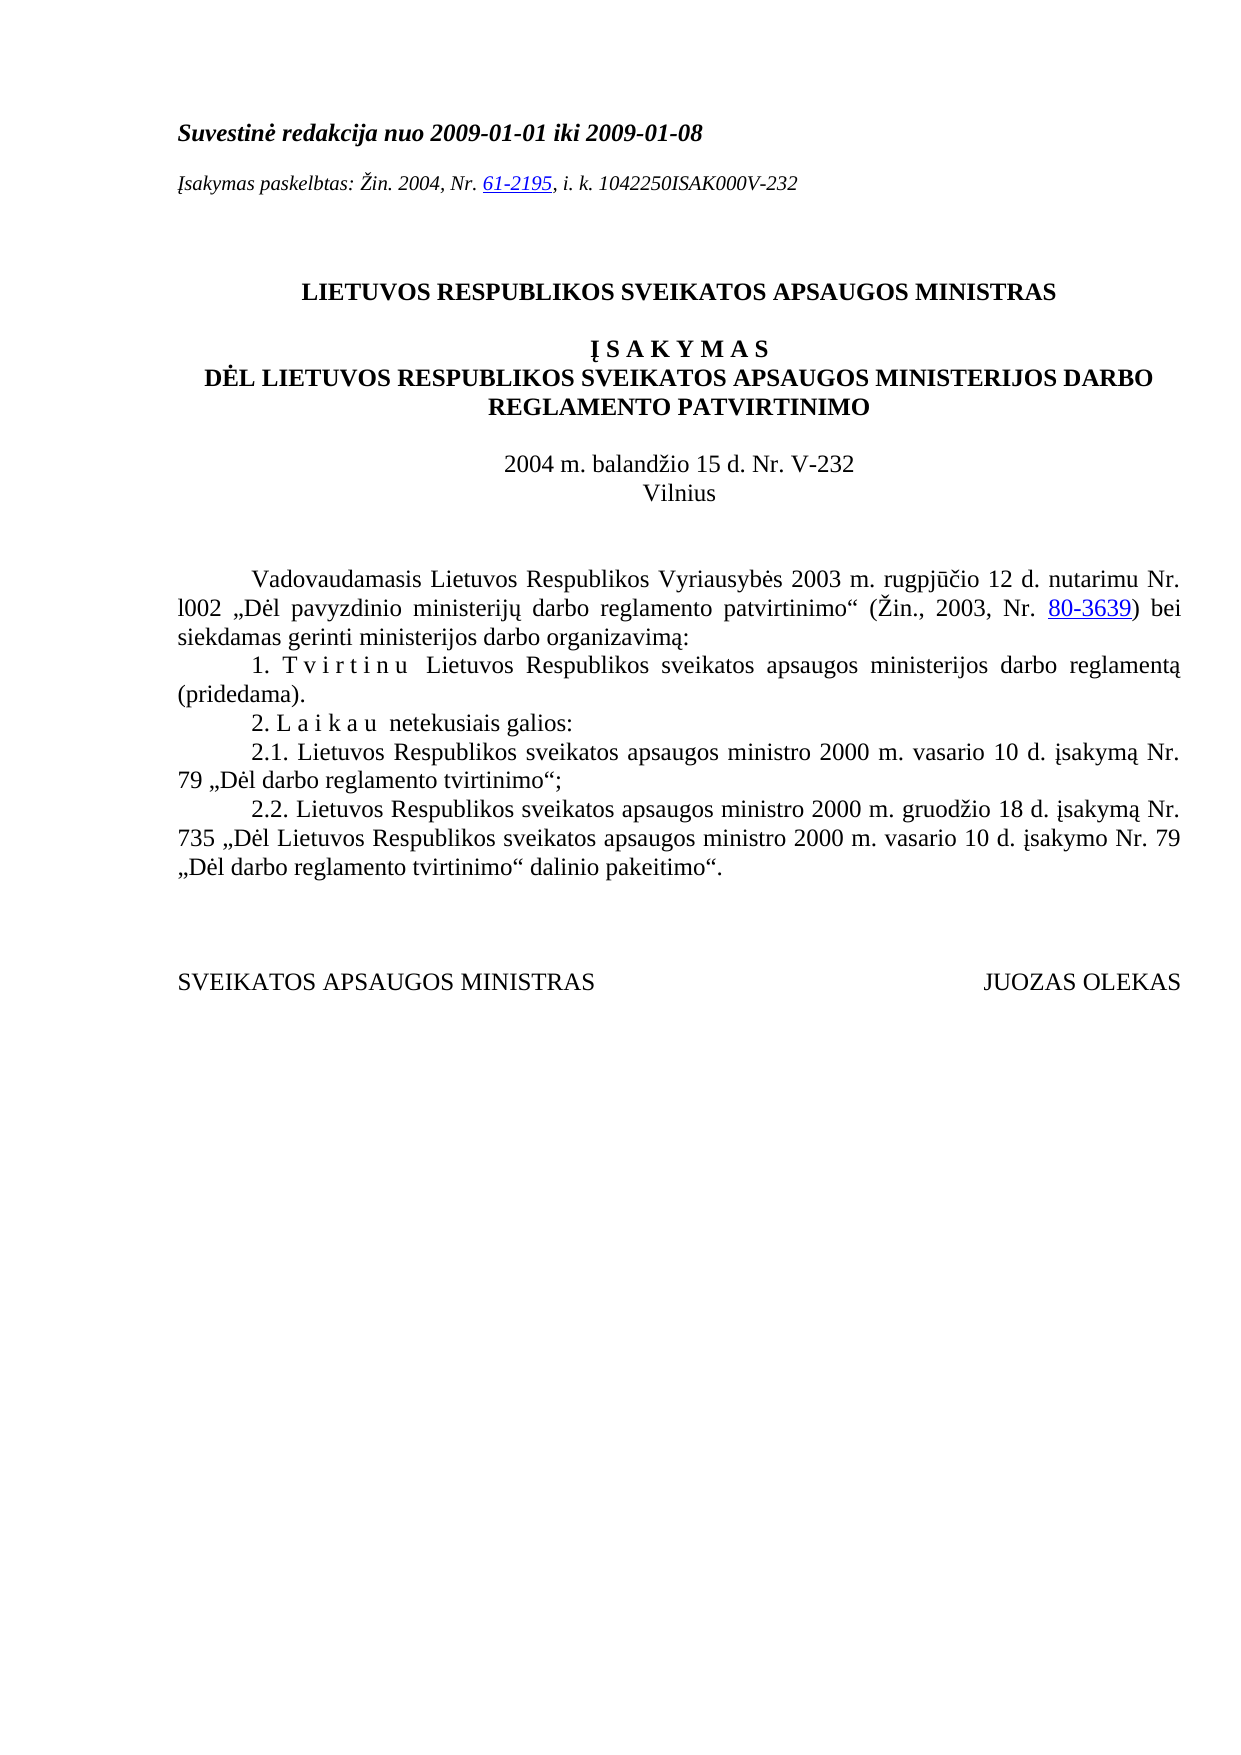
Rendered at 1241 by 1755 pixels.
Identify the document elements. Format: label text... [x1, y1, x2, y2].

text DĖL LIETUVOS RESPUBLIKOS SVEIKATOS APSAUGOS MINISTERIJOS DARBO REGLAMENTO PATVIRTINIMO [177, 363, 1181, 420]
text 2. Laikau netekusiais galios: [177, 708, 1181, 737]
text SVEIKATOS APSAUGOS MINISTRAS JUOZAS OLEKAS [177, 967, 1181, 995]
text Į S A K Y M A S [177, 334, 1181, 363]
text Vadovaudamasis Lietuvos Respublikos Vyriausybės 2003 m. rugpjūčio 12 d. nutarimu Nr. l002 „Dėl pavyzdinio ministerijų darbo reglamento patvirtinimo“ (Žin., 2003, Nr. 80-3639) bei siekdamas gerinti ministerijos darbo organizavimą: [177, 564, 1181, 650]
text 1. Tvirtinu Lietuvos Respublikos sveikatos apsaugos ministerijos darbo reglamentą (pridedama). [177, 650, 1181, 708]
text 2.2. Lietuvos Respublikos sveikatos apsaugos ministro 2000 m. gruodžio 18 d. įsakymą Nr. 735 „Dėl Lietuvos Respublikos sveikatos apsaugos ministro 2000 m. vasario 10 d. įsakymo Nr. 79 „Dėl darbo reglamento tvirtinimo“ dalinio pakeitimo“. [177, 794, 1181, 880]
text 2004 m. balandžio 15 d. Nr. V-232 [177, 449, 1181, 478]
text LIETUVOS RESPUBLIKOS SVEIKATOS APSAUGOS MINISTRAS [177, 277, 1181, 305]
text Įsakymas paskelbtas: Žin. 2004, Nr. 61-2195, i. k. 1042250ISAK000V-232 [177, 171, 1181, 195]
text Vilnius [177, 478, 1181, 507]
text 2.1. Lietuvos Respublikos sveikatos apsaugos ministro 2000 m. vasario 10 d. įsakymą Nr. 79 „Dėl darbo reglamento tvirtinimo“; [177, 737, 1181, 794]
text Suvestinė redakcija nuo 2009-01-01 iki 2009-01-08 [177, 118, 1181, 147]
